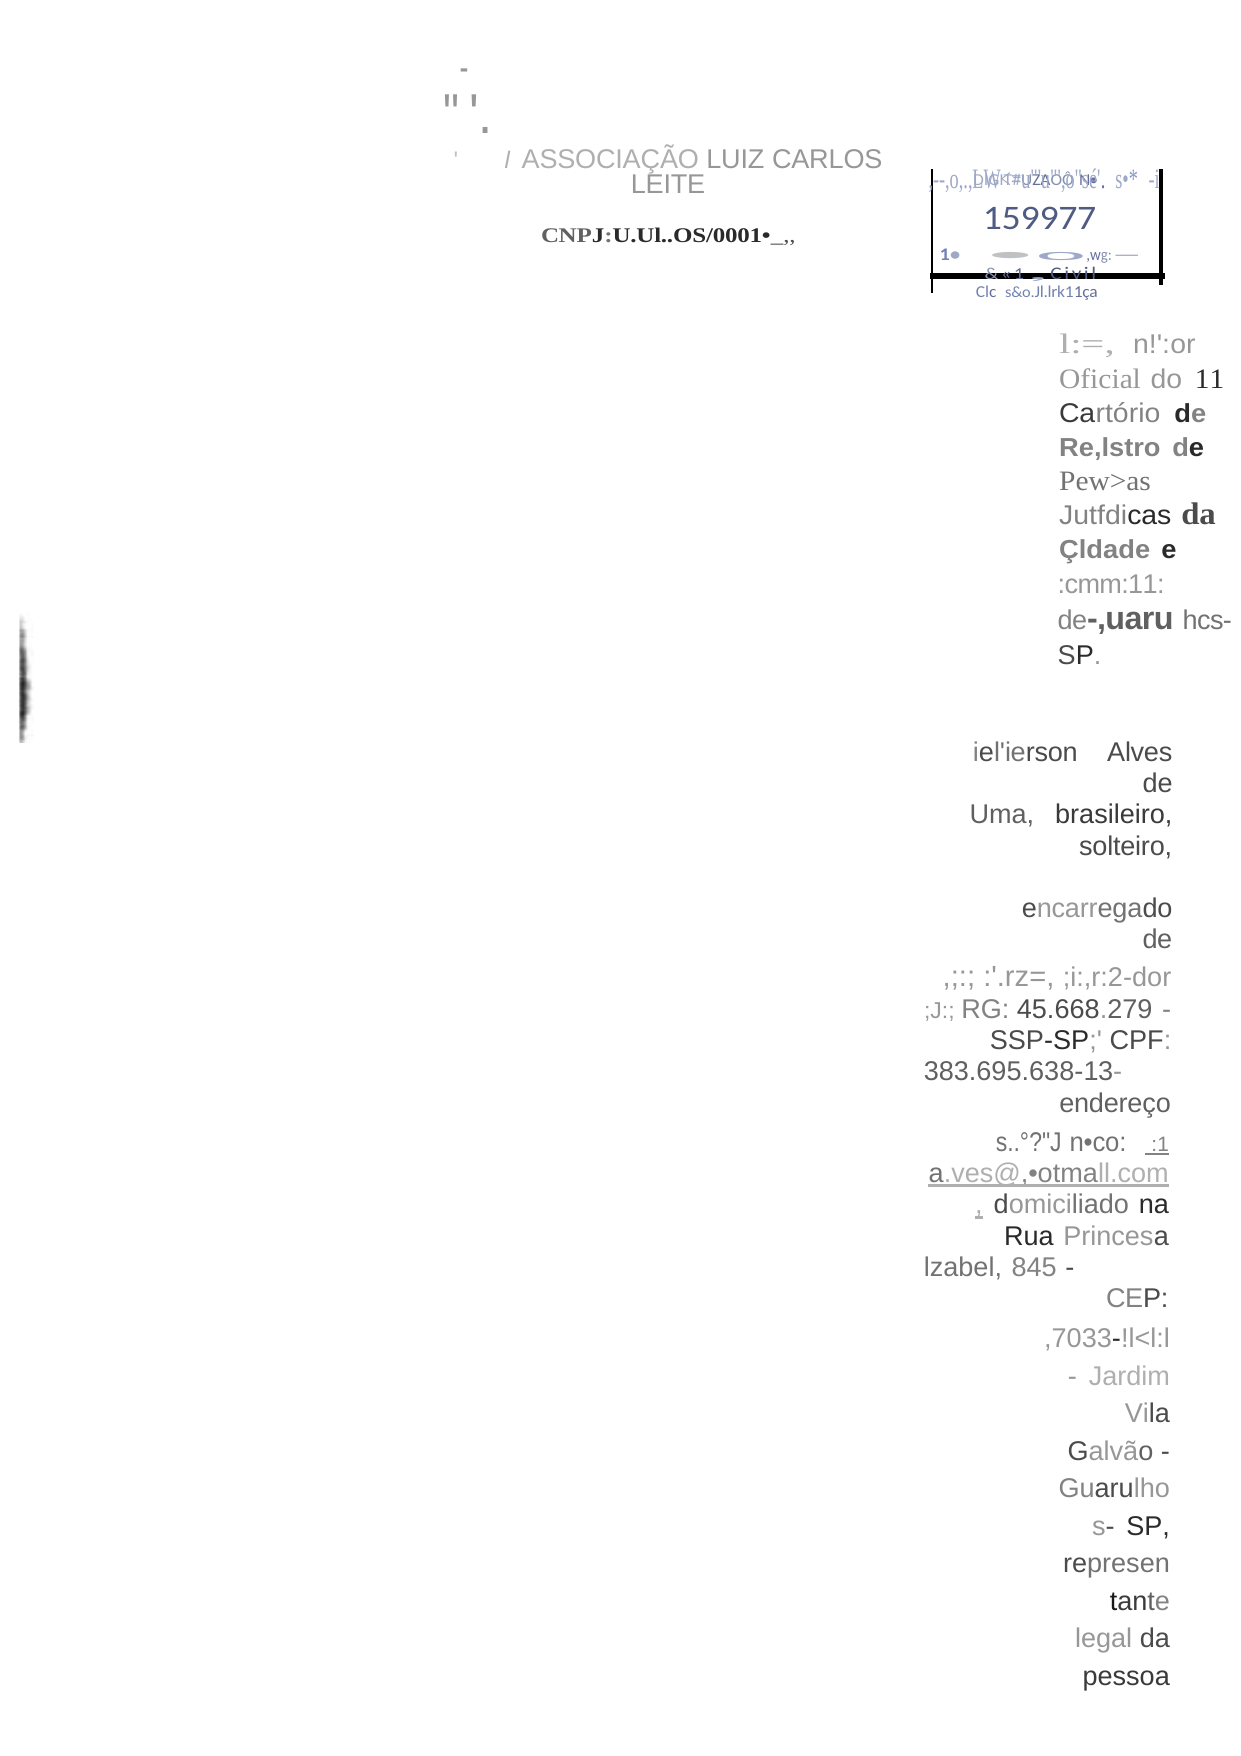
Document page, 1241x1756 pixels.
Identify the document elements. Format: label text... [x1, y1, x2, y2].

text iel'ierson Alves de Uma, brasileiro, solteiro, encarregado de [923, 736, 1172, 955]
text s..°?"J n•co: :1 a.ves@,•otmall.com, domiciliado na Rua Princesa lzabel, 845 - CEP: [923, 1126, 1168, 1313]
text ' l ASSOCIAÇÃO LUIZ CARLOS LEITE [417, 148, 919, 198]
text ,--,o,.,LW<=u"'u"',o"sé'. s•* -i [928, 162, 1232, 195]
text ,7033-!l<l:l - Jardim Vila Galvão - Guarulhos- SP, representante legal da pessoa [1034, 1322, 1169, 1691]
text "-'. [17, 77, 919, 148]
text :cmm:11: de-,uaru hcs-SP. [1057, 566, 1232, 672]
text CNPJ:U.Ul..OS/0001•_,, [417, 223, 919, 247]
text ,;:; :'.rz=, ;i:,r:2-dor ;J:; RG: 45.668.279 - SSP-SP;' CPF: 383.695.638-13- endereço [923, 959, 1171, 1118]
text l:=, n!':or Oficial do 11 Cartório de Re,lstro de Pew>as Jutfdicas da Çldade e [1059, 327, 1232, 566]
